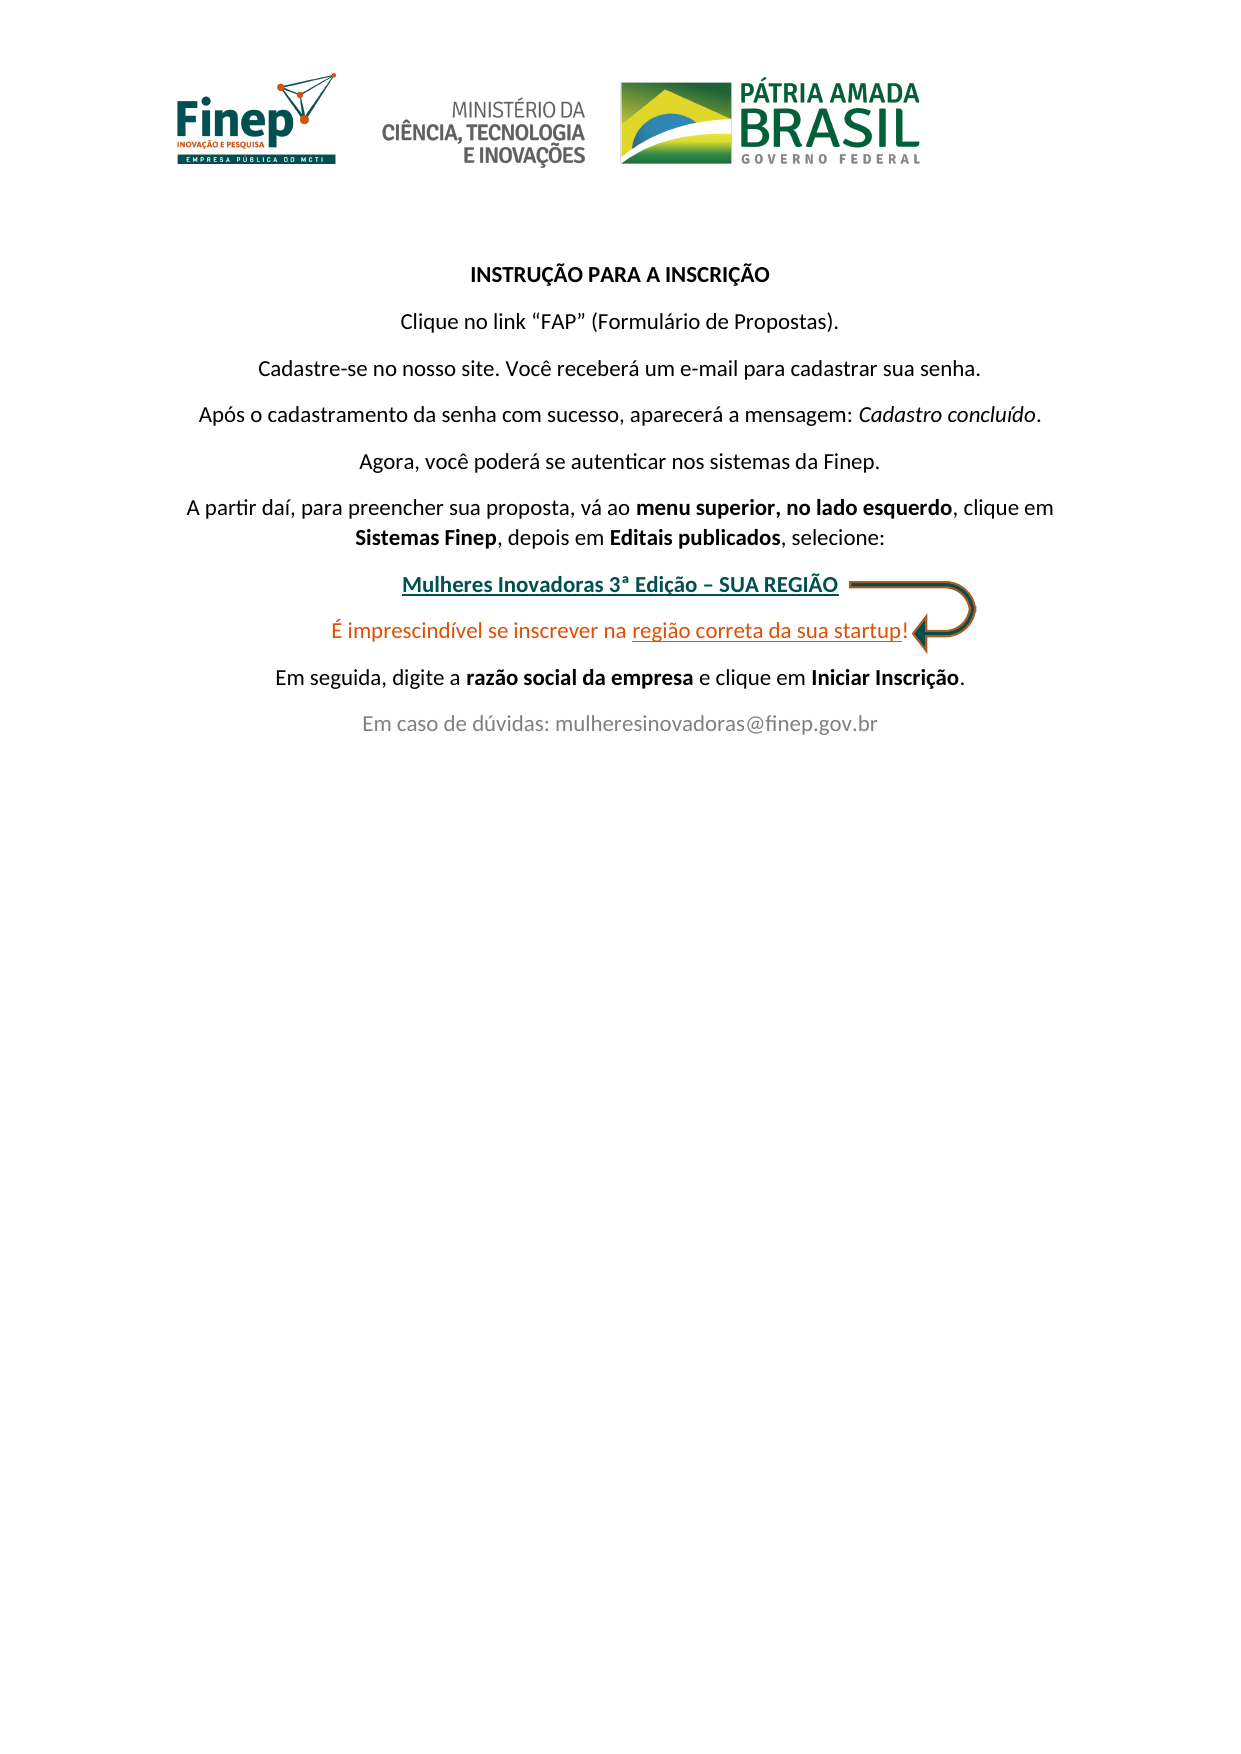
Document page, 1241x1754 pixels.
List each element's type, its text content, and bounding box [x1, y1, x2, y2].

text [928, 616, 1063, 644]
text Em caso de dúvidas: mulheresinovadoras@finep.gov.br [177, 709, 1063, 738]
text Cadastre-se no nosso site. Você receberá um e-mail para cadastrar sua senha. [177, 354, 1063, 382]
text Em seguida, digite a razão social da empresa e clique em Iniciar Inscrição. [177, 663, 1063, 691]
text Após o cadastramento da senha com sucesso, aparecerá a mensagem: Cadastro concluído. [177, 400, 1063, 428]
text Clique no link “FAP” (Formulário de Propostas). [177, 307, 1063, 335]
text Mulheres Inovadoras 3ª Edição – SUA REGIÃO [177, 570, 1063, 598]
text A partir daí, para preencher sua proposta, vá ao menu superior, no lado esquerdo, clique em Sistemas Finep, depois em Editais publicados, selecione: [177, 493, 1063, 551]
text É imprescindível se inscrever na região correta da sua startup! [177, 616, 924, 644]
text Agora, você poderá se autenticar nos sistemas da Finep. [177, 447, 1063, 475]
text INSTRUÇÃO PARA A INSCRIÇÃO [177, 261, 1063, 289]
